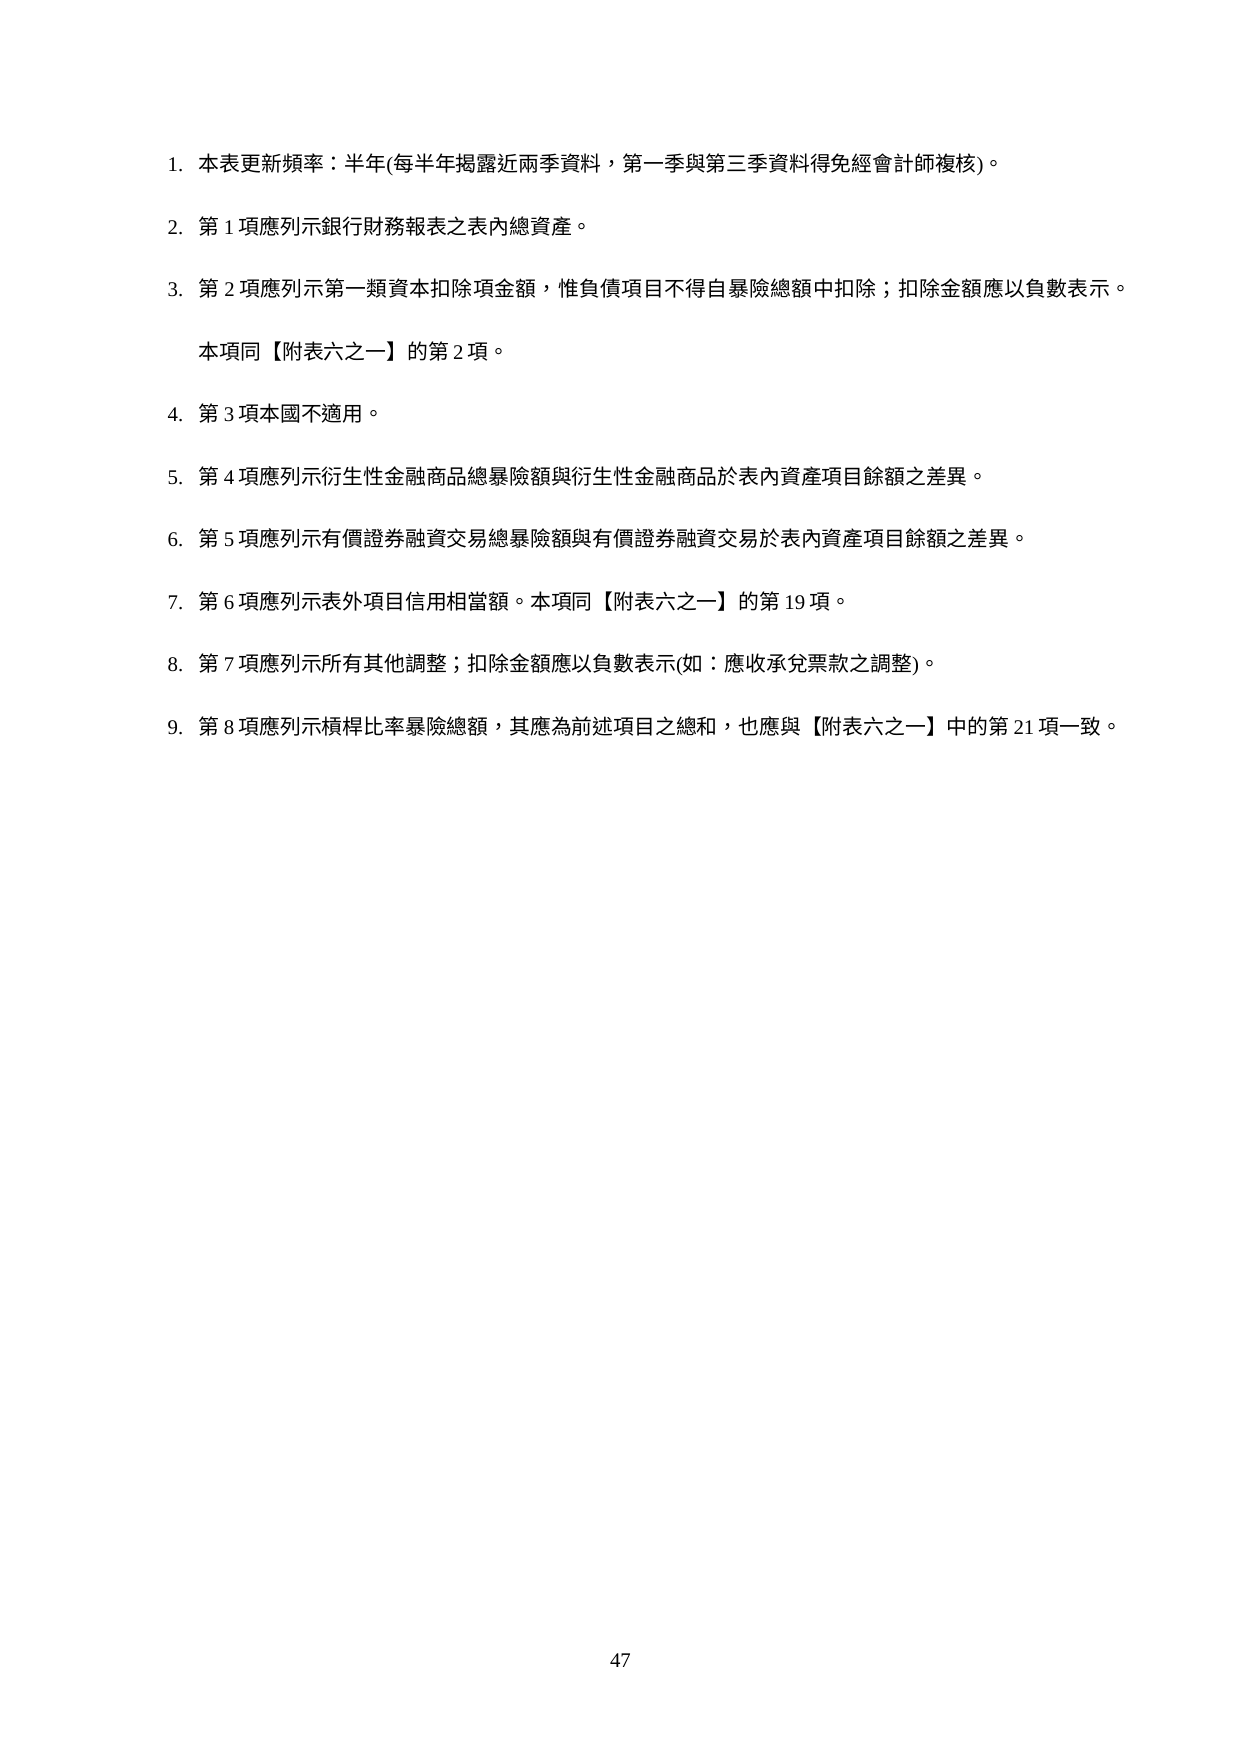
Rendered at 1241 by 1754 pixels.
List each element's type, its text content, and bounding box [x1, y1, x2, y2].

list 第8項應列示槓桿比率暴險總額，其應為前述項目之總和，也應與【附表六之一】中的第21項一致。 [167, 683, 1110, 746]
list 第4項應列示衍生性金融商品總暴險額與衍生性金融商品於表內資產項目餘額之差異。 [167, 433, 1110, 496]
list 第5項應列示有價證券融資交易總暴險額與有價證券融資交易於表內資產項目餘額之差異。 [167, 496, 1110, 558]
list 第1項應列示銀行財務報表之表內總資產。 [167, 183, 1110, 246]
list 第2項應列示第一類資本扣除項金額，惟負債項目不得自暴險總額中扣除；扣除金額應以負數表示。本項同【附表六之一】的第2項。 [167, 246, 1110, 371]
list 第7項應列示所有其他調整；扣除金額應以負數表示(如：應收承兌票款之調整)。 [167, 621, 1110, 683]
list 本表更新頻率：半年(每半年揭露近兩季資料，第一季與第三季資料得免經會計師複核)。 [167, 121, 1110, 183]
list 第3項本國不適用。 [167, 371, 1110, 433]
list 第6項應列示表外項目信用相當額。本項同【附表六之一】的第19項。 [167, 558, 1110, 621]
